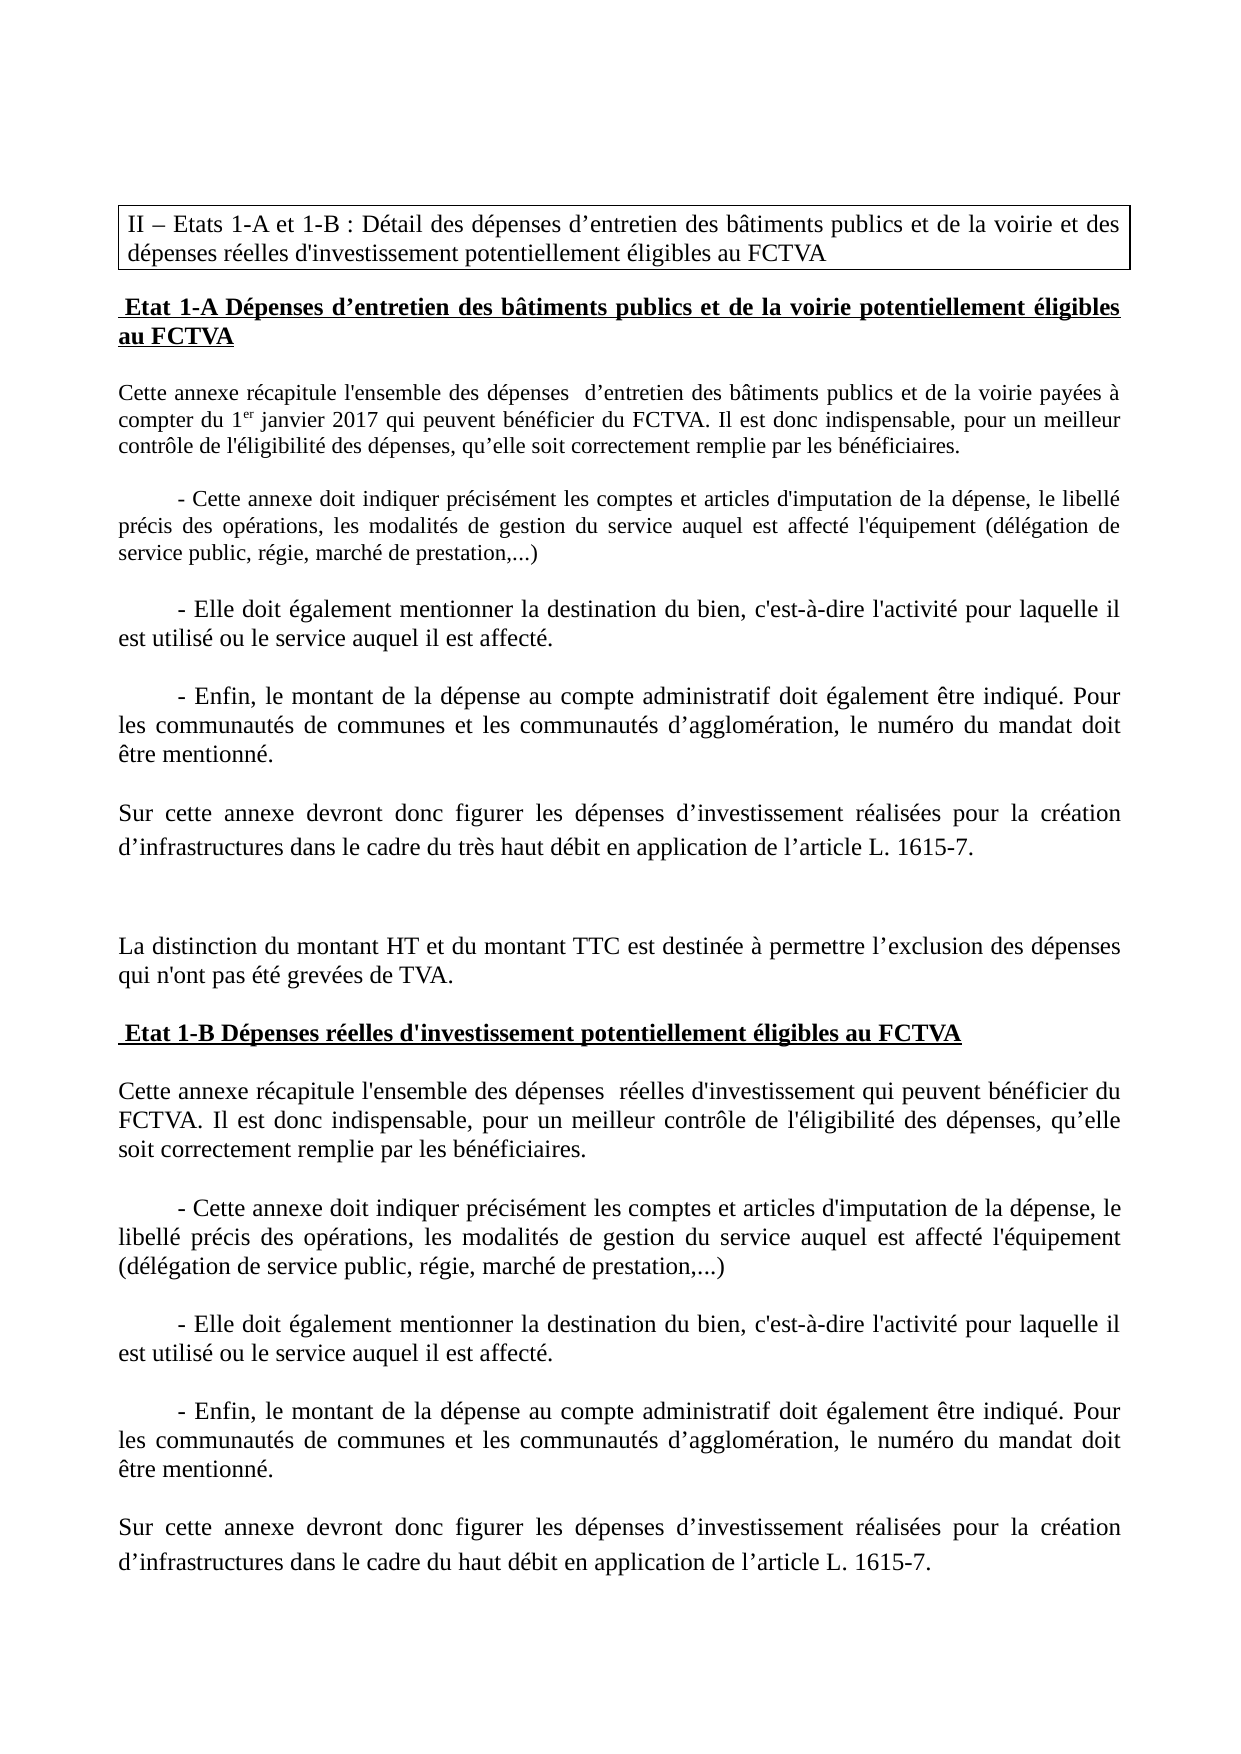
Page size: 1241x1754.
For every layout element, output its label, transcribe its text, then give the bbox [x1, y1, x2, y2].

text - Elle doit également mentionner la destination du bien, c'est-à-dire l'activité pour laquelle il est utilisé ou le service auquel il est affecté. [118, 594, 1122, 652]
text - Enfin, le montant de la dépense au compte administratif doit également être indiqué. Pour les communautés de communes et les communautés d’agglomération, le numéro du mandat doit être mentionné. [118, 681, 1122, 768]
text Sur cette annexe devront donc figurer les dépenses d’investissement réalisées pour la création d’infrastructures dans le cadre du très haut débit en application de l’article L. 1615-7. [118, 797, 1122, 861]
text Sur cette annexe devront donc figurer les dépenses d’investissement réalisées pour la création d’infrastructures dans le cadre du haut débit en application de l’article L. 1615-7. [118, 1512, 1122, 1576]
text Etat 1-B Dépenses réelles d'investissement potentiellement éligibles au FCTVA [118, 1018, 1122, 1047]
text Etat 1-A Dépenses d’entretien des bâtiments publics et de la voirie potentiellement éligibles au FCTVA [118, 292, 1122, 350]
text - Elle doit également mentionner la destination du bien, c'est-à-dire l'activité pour laquelle il est utilisé ou le service auquel il est affecté. [118, 1309, 1122, 1367]
text Cette annexe récapitule l'ensemble des dépenses réelles d'investissement qui peuvent bénéficier du FCTVA. Il est donc indispensable, pour un meilleur contrôle de l'éligibilité des dépenses, qu’elle soit correctement remplie par les bénéficiaires. [118, 1076, 1122, 1163]
text Cette annexe récapitule l'ensemble des dépenses d’entretien des bâtiments publics et de la voirie payées à compter du 1er janvier 2017 qui peuvent bénéficier du FCTVA. Il est donc indispensable, pour un meilleur contrôle de l'éligibilité des dépenses, qu’elle soit correctement remplie par les bénéficiaires. [118, 379, 1122, 459]
text II – Etats 1-A et 1-B : Détail des dépenses d’entretien des bâtiments publics et de la voirie et des dépenses réelles d'investissement potentiellement éligibles au FCTVA [119, 206, 1129, 269]
text La distinction du montant HT et du montant TTC est destinée à permettre l’exclusion des dépenses qui n'ont pas été grevées de TVA. [118, 931, 1122, 989]
text - Cette annexe doit indiquer précisément les comptes et articles d'imputation de la dépense, le libellé précis des opérations, les modalités de gestion du service auquel est affecté l'équipement (délégation de service public, régie, marché de prestation,...) [118, 485, 1122, 565]
text - Cette annexe doit indiquer précisément les comptes et articles d'imputation de la dépense, le libellé précis des opérations, les modalités de gestion du service auquel est affecté l'équipement (délégation de service public, régie, marché de prestation,...) [118, 1192, 1122, 1280]
text - Enfin, le montant de la dépense au compte administratif doit également être indiqué. Pour les communautés de communes et les communautés d’agglomération, le numéro du mandat doit être mentionné. [118, 1396, 1122, 1483]
